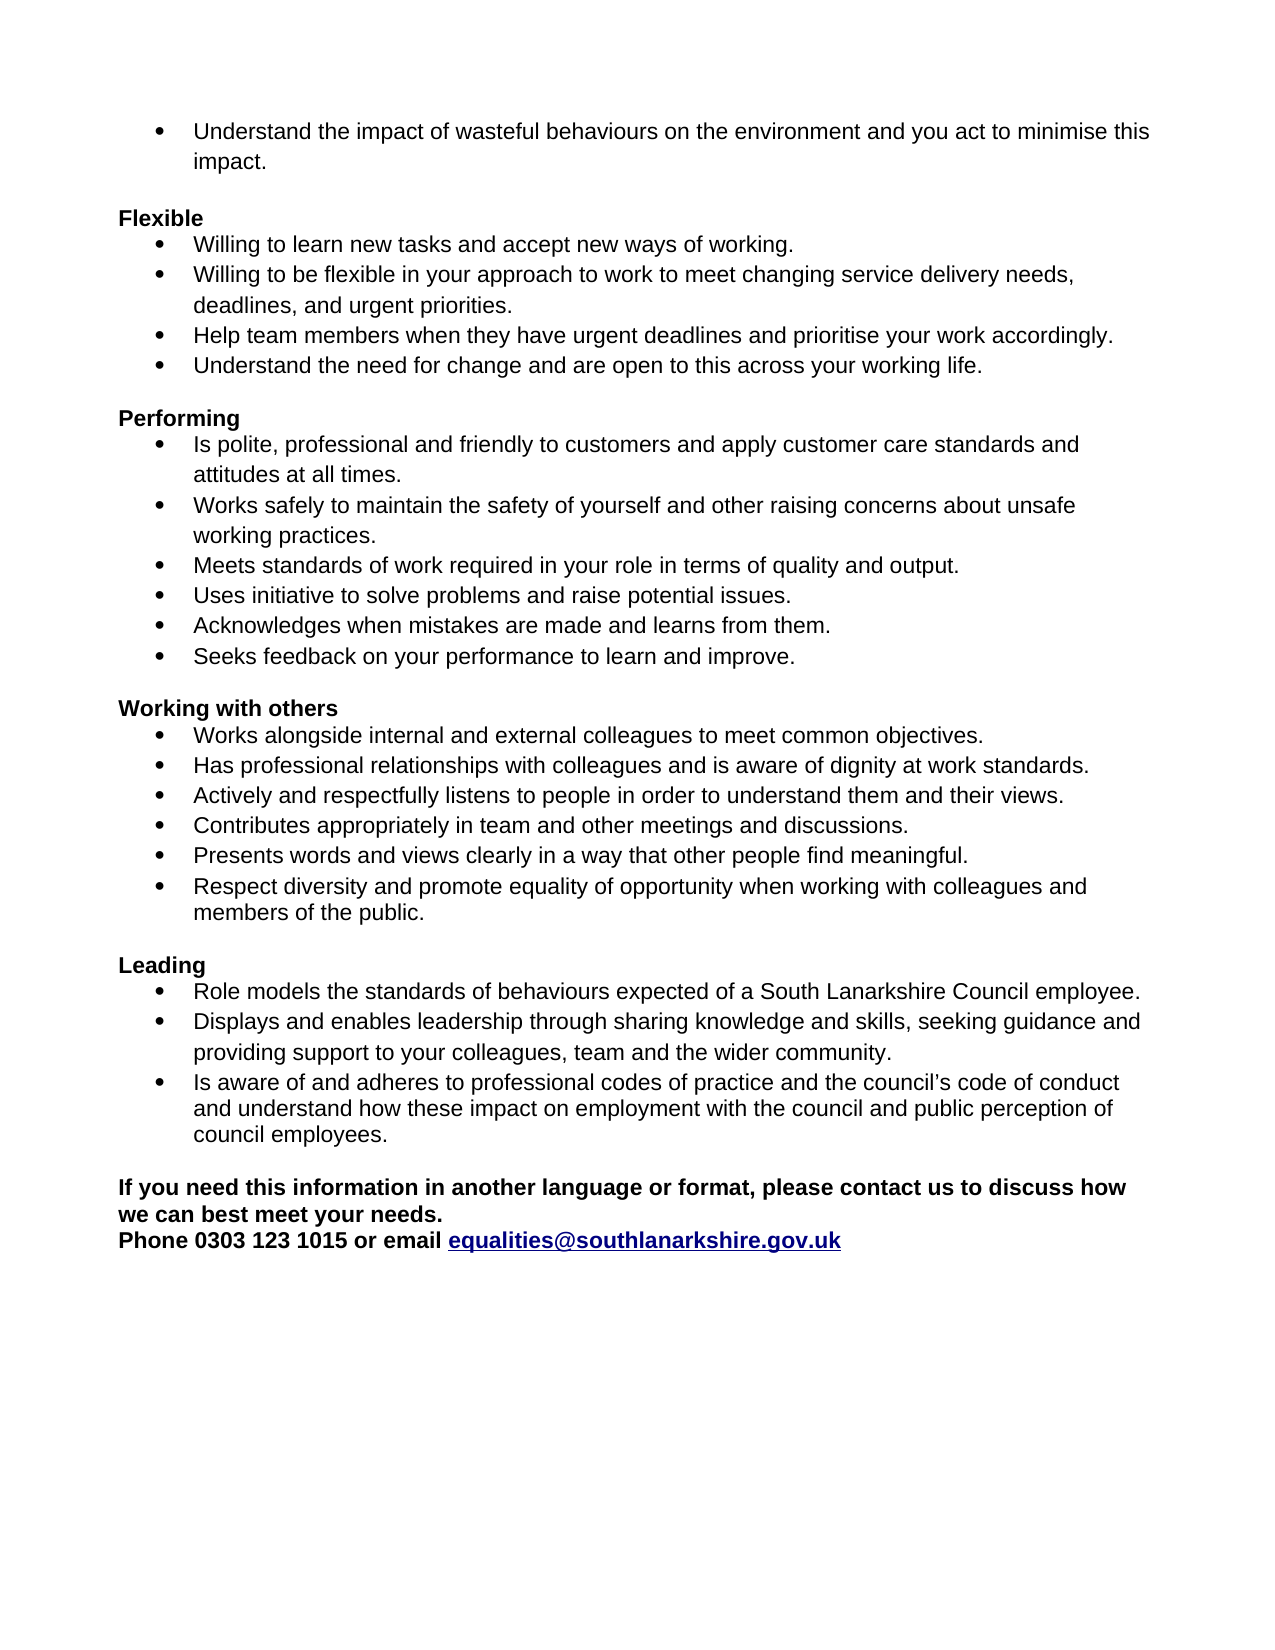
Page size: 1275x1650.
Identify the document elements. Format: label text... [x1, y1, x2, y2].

list Role models the standards of behaviours expected of a South Lanarkshire Council employee. [156, 978, 1157, 1004]
list Respect diversity and promote equality of opportunity when working with colleagues and members of the public. [156, 873, 1157, 925]
list Presents words and views clearly in a way that other people find meaningful. [156, 842, 1157, 869]
list Works alongside internal and external colleagues to meet common objectives. [156, 722, 1157, 748]
list Understand the need for change and are open to this across your working life. [156, 352, 1157, 378]
list Seeks feedback on your performance to learn and improve. [156, 643, 1157, 669]
text Flexible [118, 205, 1157, 231]
list Meets standards of work required in your role in terms of quality and output. [156, 552, 1157, 578]
list Works safely to maintain the safety of yourself and other raising concerns about unsafe working practices. [156, 492, 1157, 548]
list Actively and respectfully listens to people in order to understand them and their views. [156, 782, 1157, 808]
list Acknowledges when mistakes are made and learns from them. [156, 612, 1157, 639]
list Has professional relationships with colleagues and is aware of dignity at work standards. [156, 752, 1157, 778]
list Understand the impact of wasteful behaviours on the environment and you act to minimise this impact. [156, 118, 1157, 175]
list Help team members when they have urgent deadlines and prioritise your work accordingly. [156, 322, 1157, 348]
text Working with others [118, 695, 1157, 722]
list Is aware of and adheres to professional codes of practice and the council’s code of conduct and understand how these impact on employment with the council and public perception of council employees. [156, 1069, 1157, 1148]
list Willing to be flexible in your approach to work to meet changing service delivery needs, deadlines, and urgent priorities. [156, 261, 1157, 318]
list Is polite, professional and friendly to customers and apply customer care standards and attitudes at all times. [156, 431, 1157, 488]
list Willing to learn new tasks and accept new ways of working. [156, 231, 1157, 258]
list Uses initiative to solve problems and raise potential issues. [156, 582, 1157, 608]
list Displays and enables leadership through sharing knowledge and skills, seeking guidance and providing support to your colleagues, team and the wider community. [156, 1008, 1157, 1065]
text Phone 0303 123 1015 or email equalities@southlanarkshire.gov.uk [118, 1227, 1157, 1253]
text Leading [118, 952, 1157, 978]
list Contributes appropriately in team and other meetings and discussions. [156, 812, 1157, 839]
text If you need this information in another language or format, please contact us to discuss how we can best meet your needs. [118, 1174, 1157, 1227]
text Performing [118, 405, 1157, 431]
